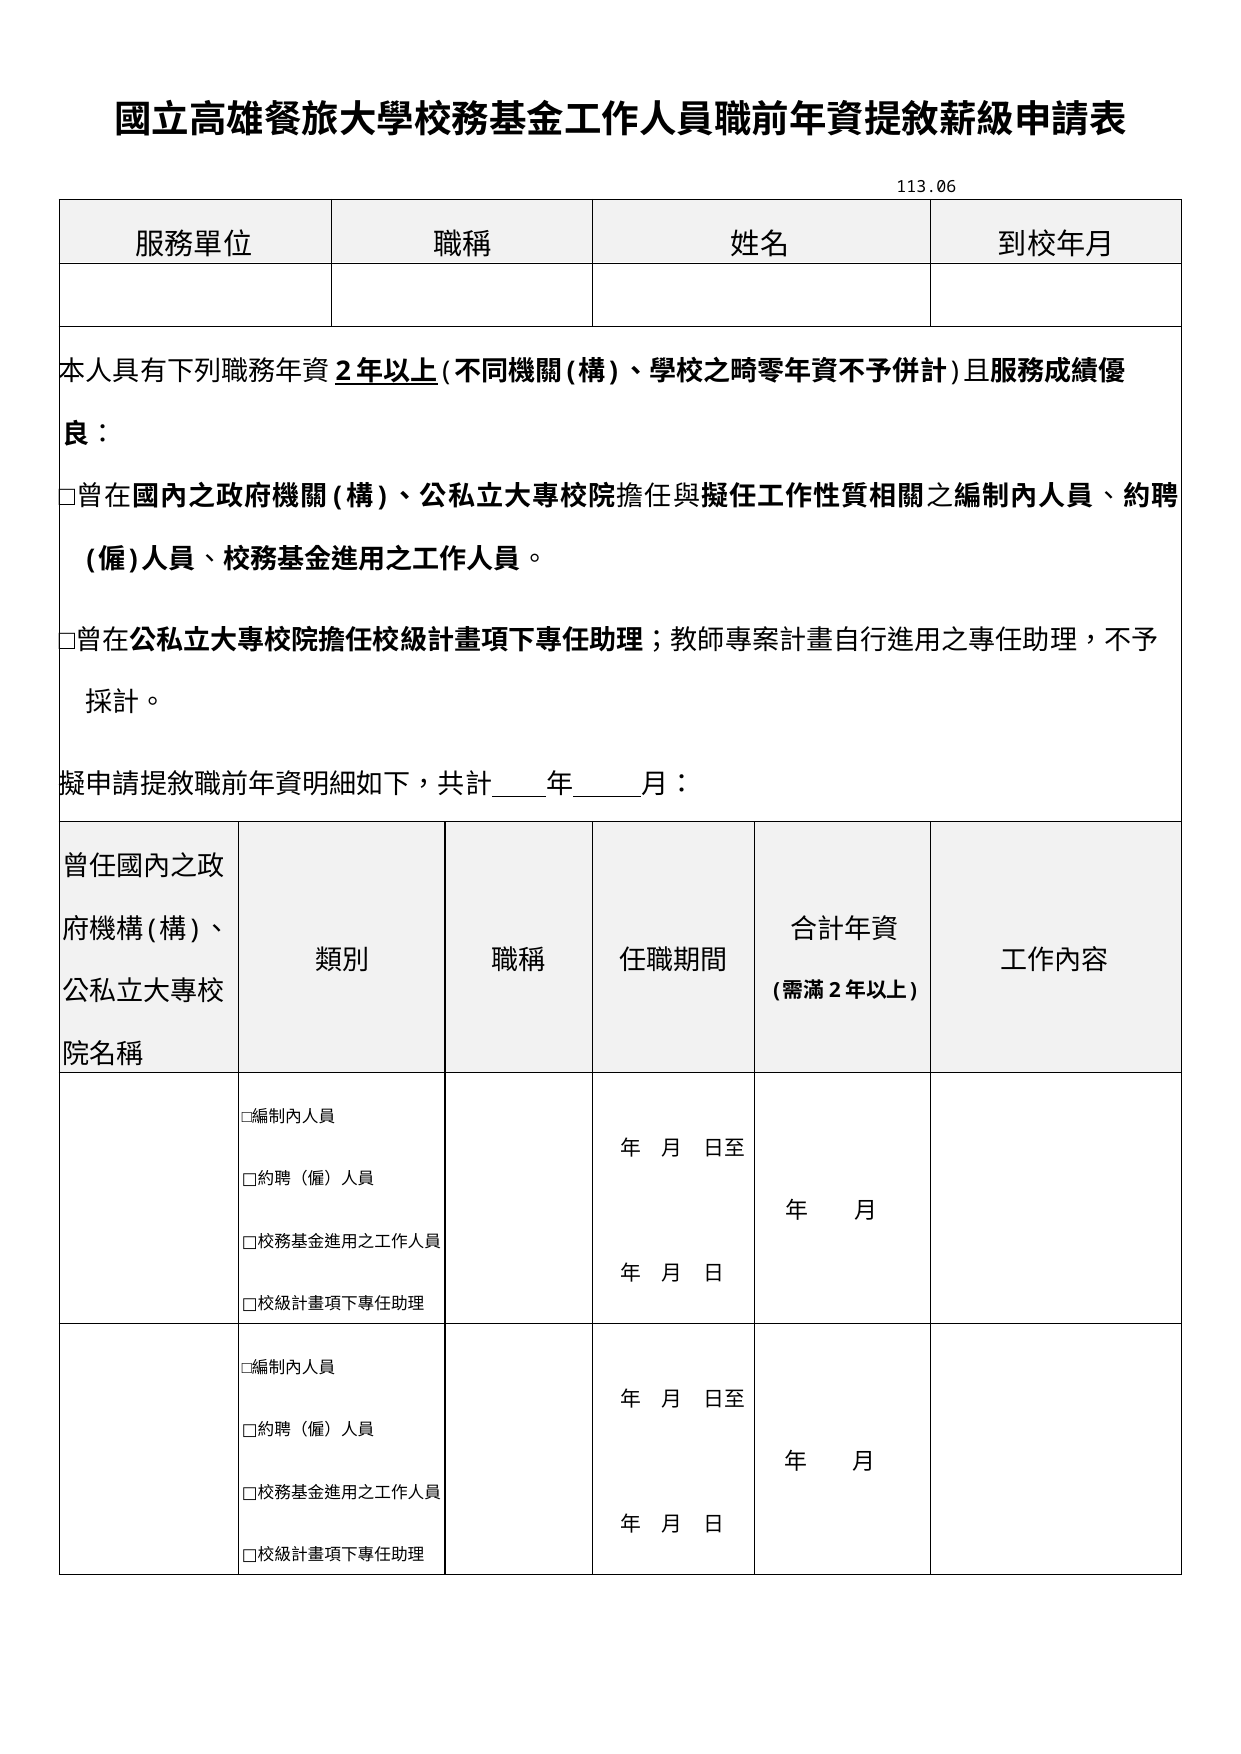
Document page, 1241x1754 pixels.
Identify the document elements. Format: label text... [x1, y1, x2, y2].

table_cell [60, 264, 331, 326]
table_cell 工作內容 [931, 822, 1181, 1072]
table_cell 職稱 [446, 822, 592, 1072]
table_cell 年 月 日至 年 月 日 [593, 1073, 754, 1323]
text 113.06 [59, 136, 1181, 199]
table_header 職稱 [332, 200, 592, 262]
table_cell 年 月 [755, 1073, 930, 1323]
text 國立高雄餐旅大學校務基金工作人員職前年資提敘薪級申請表 [59, 74, 1181, 136]
table_cell 年 月 日至 年 月 日 [593, 1324, 754, 1574]
table_cell [446, 1324, 592, 1574]
table_cell [332, 264, 592, 326]
table_header 到校年月 [931, 200, 1181, 262]
table_cell [931, 264, 1181, 326]
table_cell □編制內人員 □約聘（僱）人員 □校務基金進用之工作人員 □校級計畫項下專任助理 [239, 1324, 444, 1574]
table_cell [60, 1073, 238, 1323]
table_cell 任職期間 [593, 822, 754, 1072]
table_cell 年 月 [755, 1324, 930, 1574]
table_header 姓名 [593, 200, 930, 262]
table_cell [931, 1073, 1181, 1323]
table_cell [60, 1324, 238, 1574]
table_cell 類別 [239, 822, 444, 1072]
table_cell 本人具有下列職務年資2年以上(不同機關(構)、學校之畸零年資不予併計)且服務成績優良： □曾在國內之政府機關(構)、公私立大專校院擔任與擬任工作性質相關之編制內人員、約聘(僱)人員、校務基金進用之工作人員。 □曾在公私立大專校院擔任校級計畫項下專任助理；教師專案計畫自行進用之專任助理，不予採計。 擬申請提敘職前年資明細如下，共計 年 月： [60, 327, 1181, 821]
table_cell □編制內人員 □約聘（僱）人員 □校務基金進用之工作人員 □校級計畫項下專任助理 [239, 1073, 444, 1323]
table_cell [446, 1073, 592, 1323]
table_cell [593, 264, 930, 326]
table_header 服務單位 [60, 200, 331, 262]
table_cell 合計年資 (需滿2年以上) [755, 822, 930, 1072]
table_cell 曾任國內之政府機構(構)、公私立大專校院名稱 [60, 822, 238, 1072]
table_cell [931, 1324, 1181, 1574]
